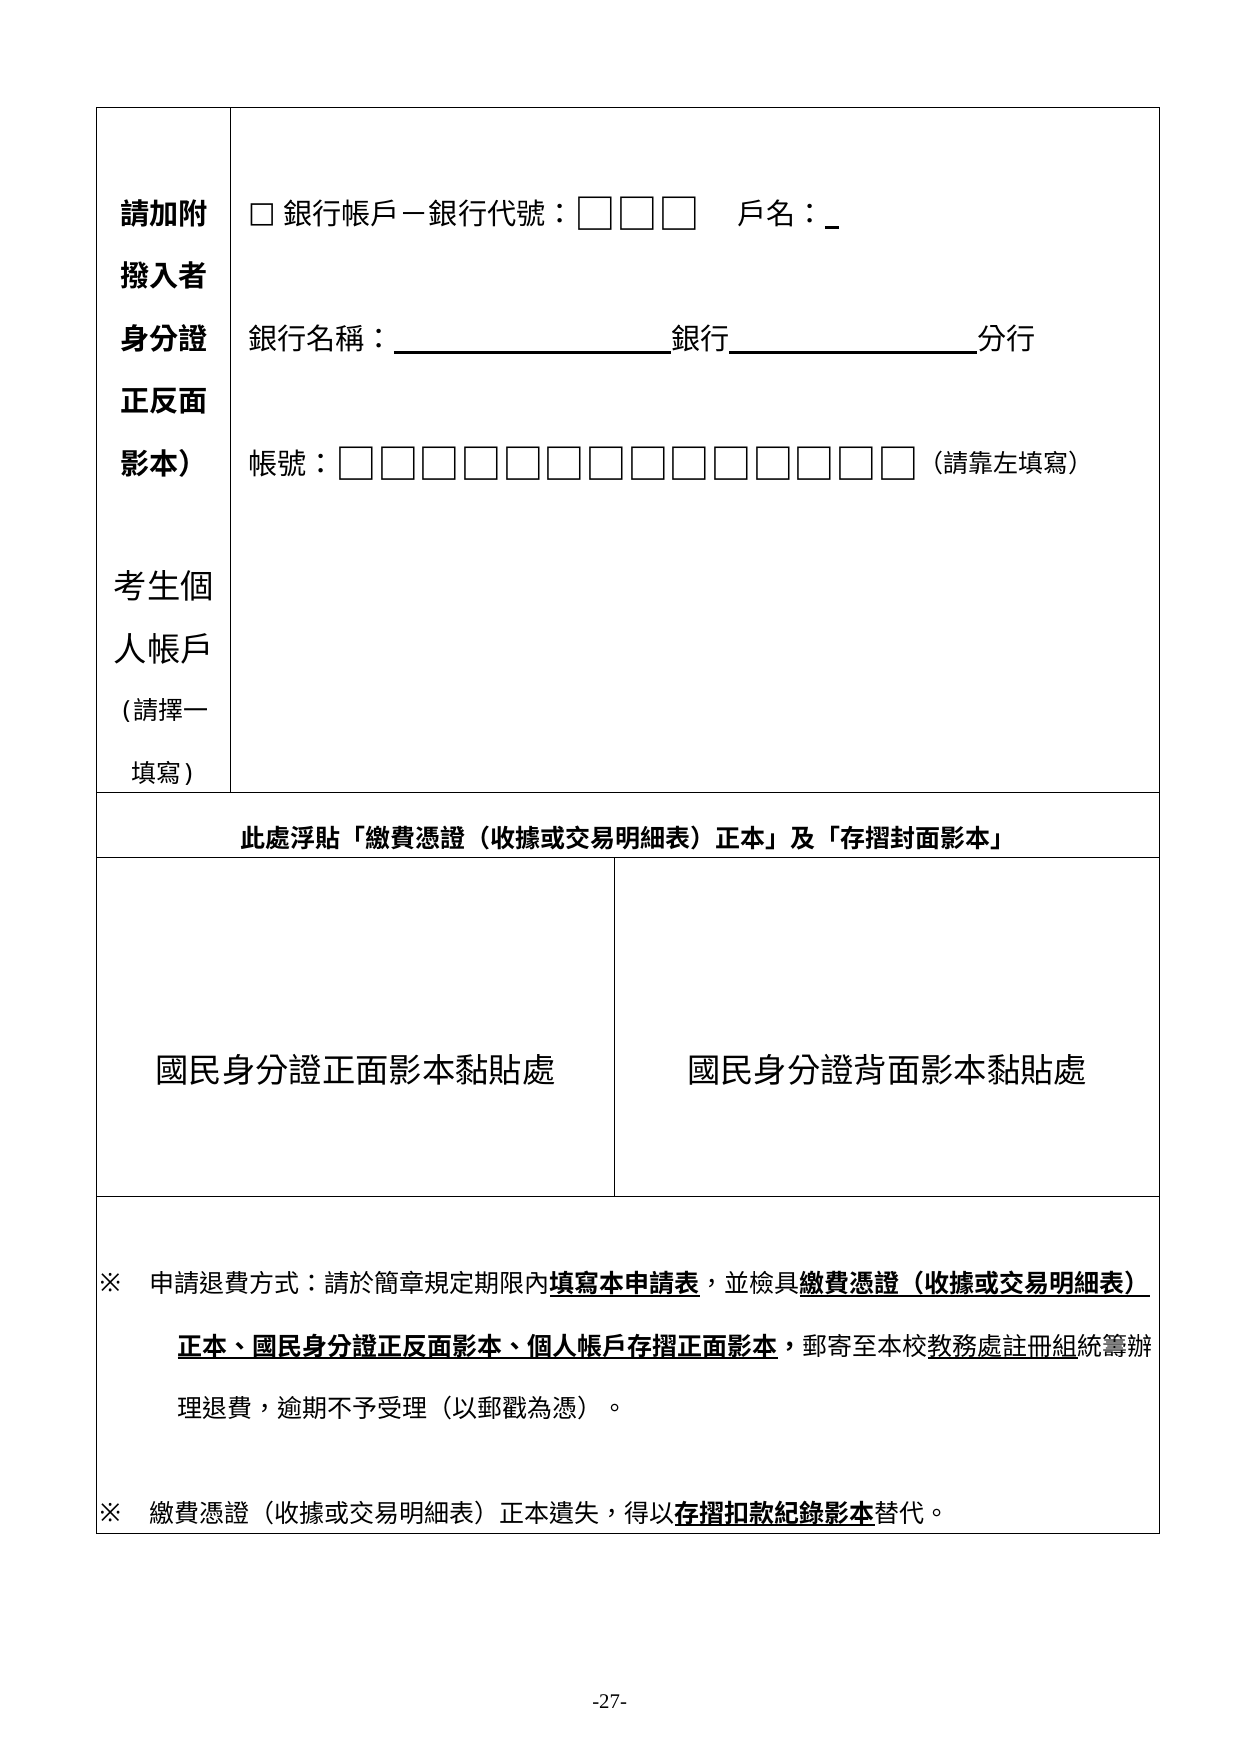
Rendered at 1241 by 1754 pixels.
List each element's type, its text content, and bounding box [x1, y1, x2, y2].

table_cell 國民身分證背面影本黏貼處 [615, 858, 1159, 1196]
table_cell 申請退費方式：請於簡章規定期限內填寫本申請表，並檢具繳費憑證（收據或交易明細表）正本、國民身分證正反面影本、個人帳戶存摺正面影本，郵寄至本校教務處註冊組統籌辦理退費，逾期不予受理（以郵戳為憑）。 繳費憑證（收據或交易明細表）正本遺失，得以存摺扣款紀錄影本替代。 [97, 1197, 1159, 1532]
table_cell □ 銀行帳戶－銀行代號：□□□ 戶名： 銀行名稱： 銀行 分行 帳號：□□□□□□□□□□□□□□（請靠左填寫） [231, 108, 1159, 792]
table_cell 國民身分證正面影本黏貼處 [97, 858, 614, 1196]
table_cell 請加附撥入者身分證正反面影本） 考生個人帳戶(請擇一填寫) [97, 108, 230, 792]
table_cell 此處浮貼「繳費憑證（收據或交易明細表）正本」及「存摺封面影本」 [97, 793, 1159, 857]
